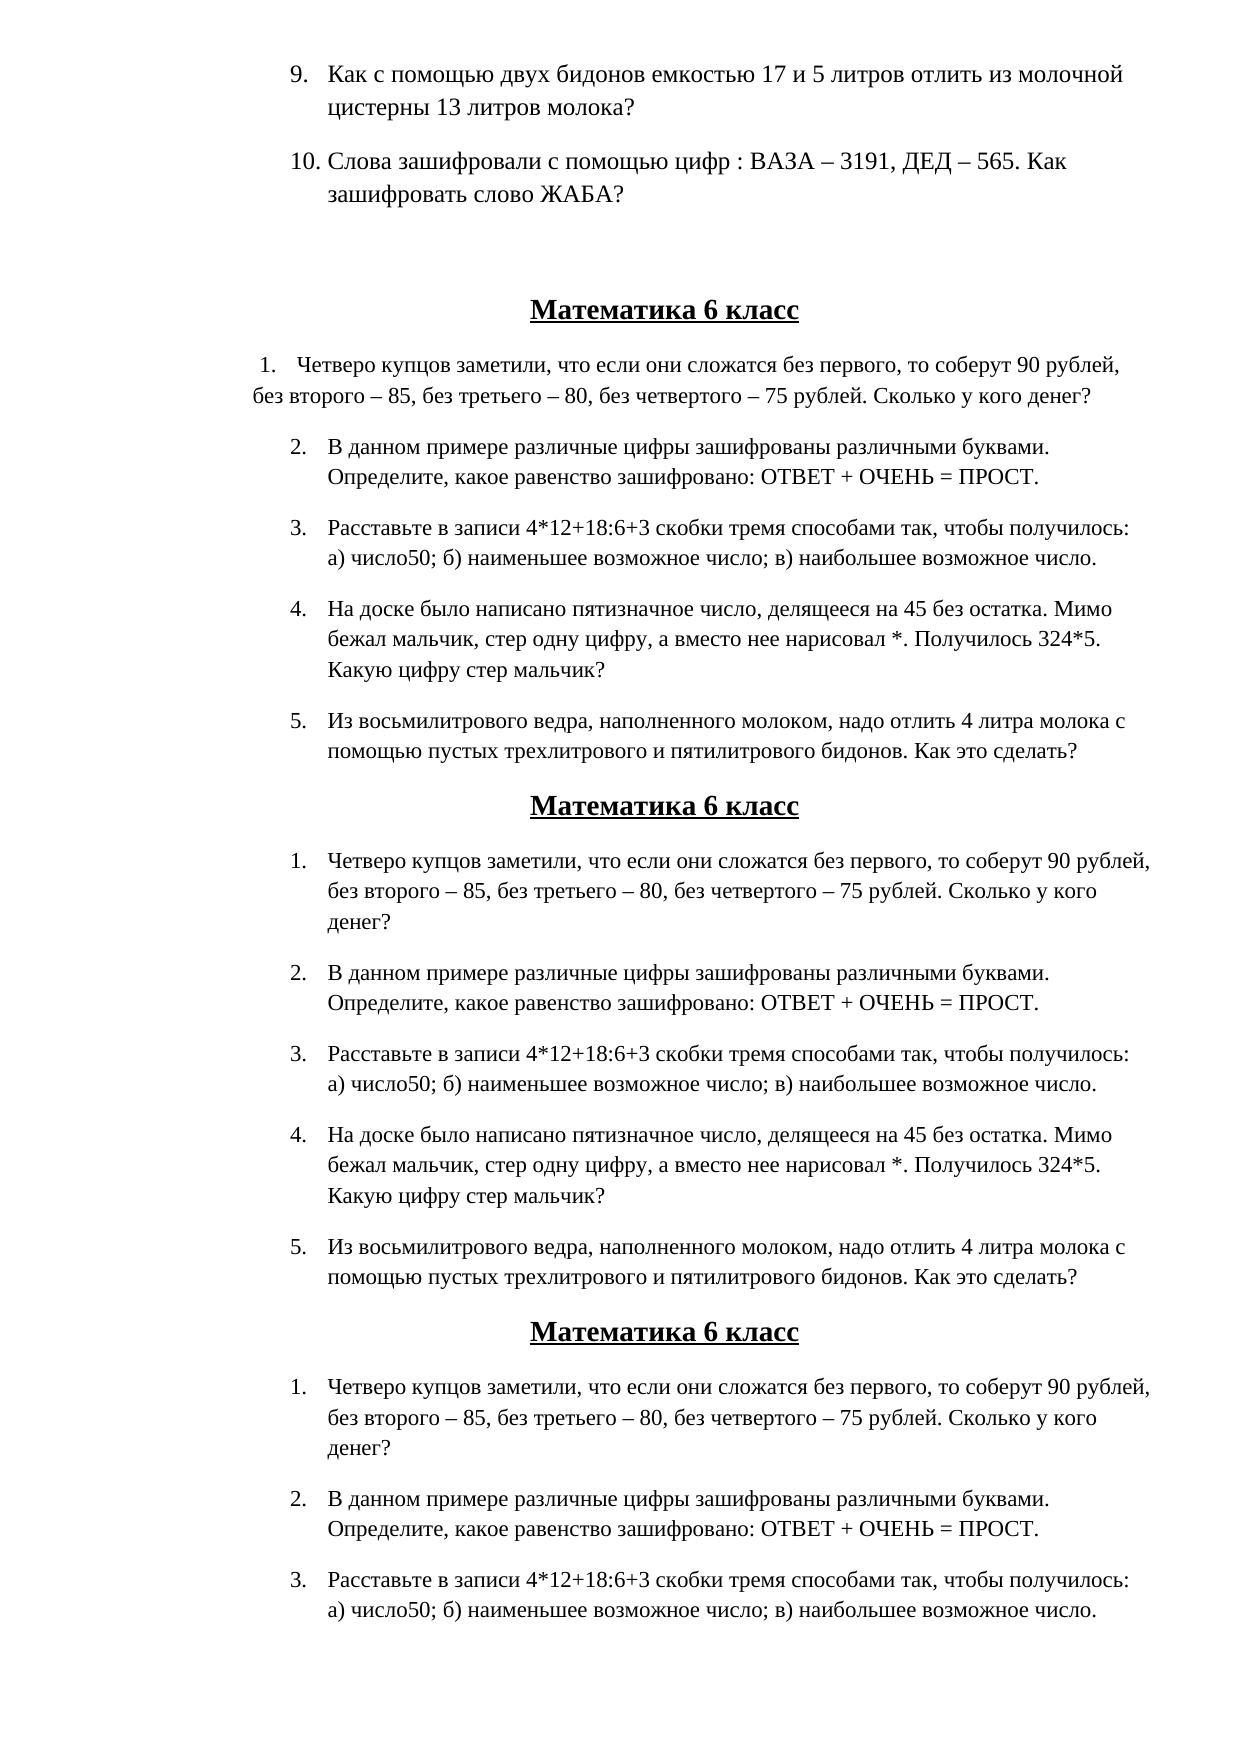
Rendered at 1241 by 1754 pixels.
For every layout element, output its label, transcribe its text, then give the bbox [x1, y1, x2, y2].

list Расставьте в записи 4*12+18:6+3 скобки тремя способами так, чтобы получилось: а) число50; б) наименьшее возможное число; в) наибольшее возможное число. [290, 514, 1152, 571]
list Четверо купцов заметили, что если они сложатся без первого, то соберут 90 рублей, без второго – 85, без третьего – 80, без четвертого – 75 рублей. Сколько у кого денег? [290, 847, 1152, 934]
list Расставьте в записи 4*12+18:6+3 скобки тремя способами так, чтобы получилось: а) число50; б) наименьшее возможное число; в) наибольшее возможное число. [290, 1566, 1152, 1623]
list Расставьте в записи 4*12+18:6+3 скобки тремя способами так, чтобы получилось: а) число50; б) наименьшее возможное число; в) наибольшее возможное число. [290, 1040, 1152, 1097]
list В данном примере различные цифры зашифрованы различными буквами. Определите, какое равенство зашифровано: ОТВЕТ + ОЧЕНЬ = ПРОСТ. [290, 959, 1152, 1015]
list Из восьмилитрового ведра, наполненного молоком, надо отлить 4 литра молока с помощью пустых трехлитрового и пятилитрового бидонов. Как это сделать? [290, 707, 1152, 763]
text Математика 6 класс [177, 292, 1152, 326]
list Слова зашифровали с помощью цифр : ВАЗА – 3191, ДЕД – 565. Как зашифровать слово ЖАБА? [290, 146, 1152, 208]
list Из восьмилитрового ведра, наполненного молоком, надо отлить 4 литра молока с помощью пустых трехлитрового и пятилитрового бидонов. Как это сделать? [290, 1233, 1152, 1289]
list На доске было написано пятизначное число, делящееся на 45 без остатка. Мимо бежал мальчик, стер одну цифру, а вместо нее нарисовал *. Получилось 324*5. Какую цифру стер мальчик? [290, 1121, 1152, 1208]
text Математика 6 класс [177, 1314, 1152, 1348]
list В данном примере различные цифры зашифрованы различными буквами. Определите, какое равенство зашифровано: ОТВЕТ + ОЧЕНЬ = ПРОСТ. [290, 1485, 1152, 1541]
list На доске было написано пятизначное число, делящееся на 45 без остатка. Мимо бежал мальчик, стер одну цифру, а вместо нее нарисовал *. Получилось 324*5. Какую цифру стер мальчик? [290, 595, 1152, 682]
text Математика 6 класс [177, 788, 1152, 822]
list Четверо купцов заметили, что если они сложатся без первого, то соберут 90 рублей, без второго – 85, без третьего – 80, без четвертого – 75 рублей. Сколько у кого денег? [215, 352, 1152, 408]
list Четверо купцов заметили, что если они сложатся без первого, то соберут 90 рублей, без второго – 85, без третьего – 80, без четвертого – 75 рублей. Сколько у кого денег? [290, 1373, 1152, 1460]
list В данном примере различные цифры зашифрованы различными буквами. Определите, какое равенство зашифровано: ОТВЕТ + ОЧЕНЬ = ПРОСТ. [290, 433, 1152, 489]
list Как с помощью двух бидонов емкостью 17 и 5 литров отлить из молочной цистерны 13 литров молока? [290, 59, 1152, 121]
